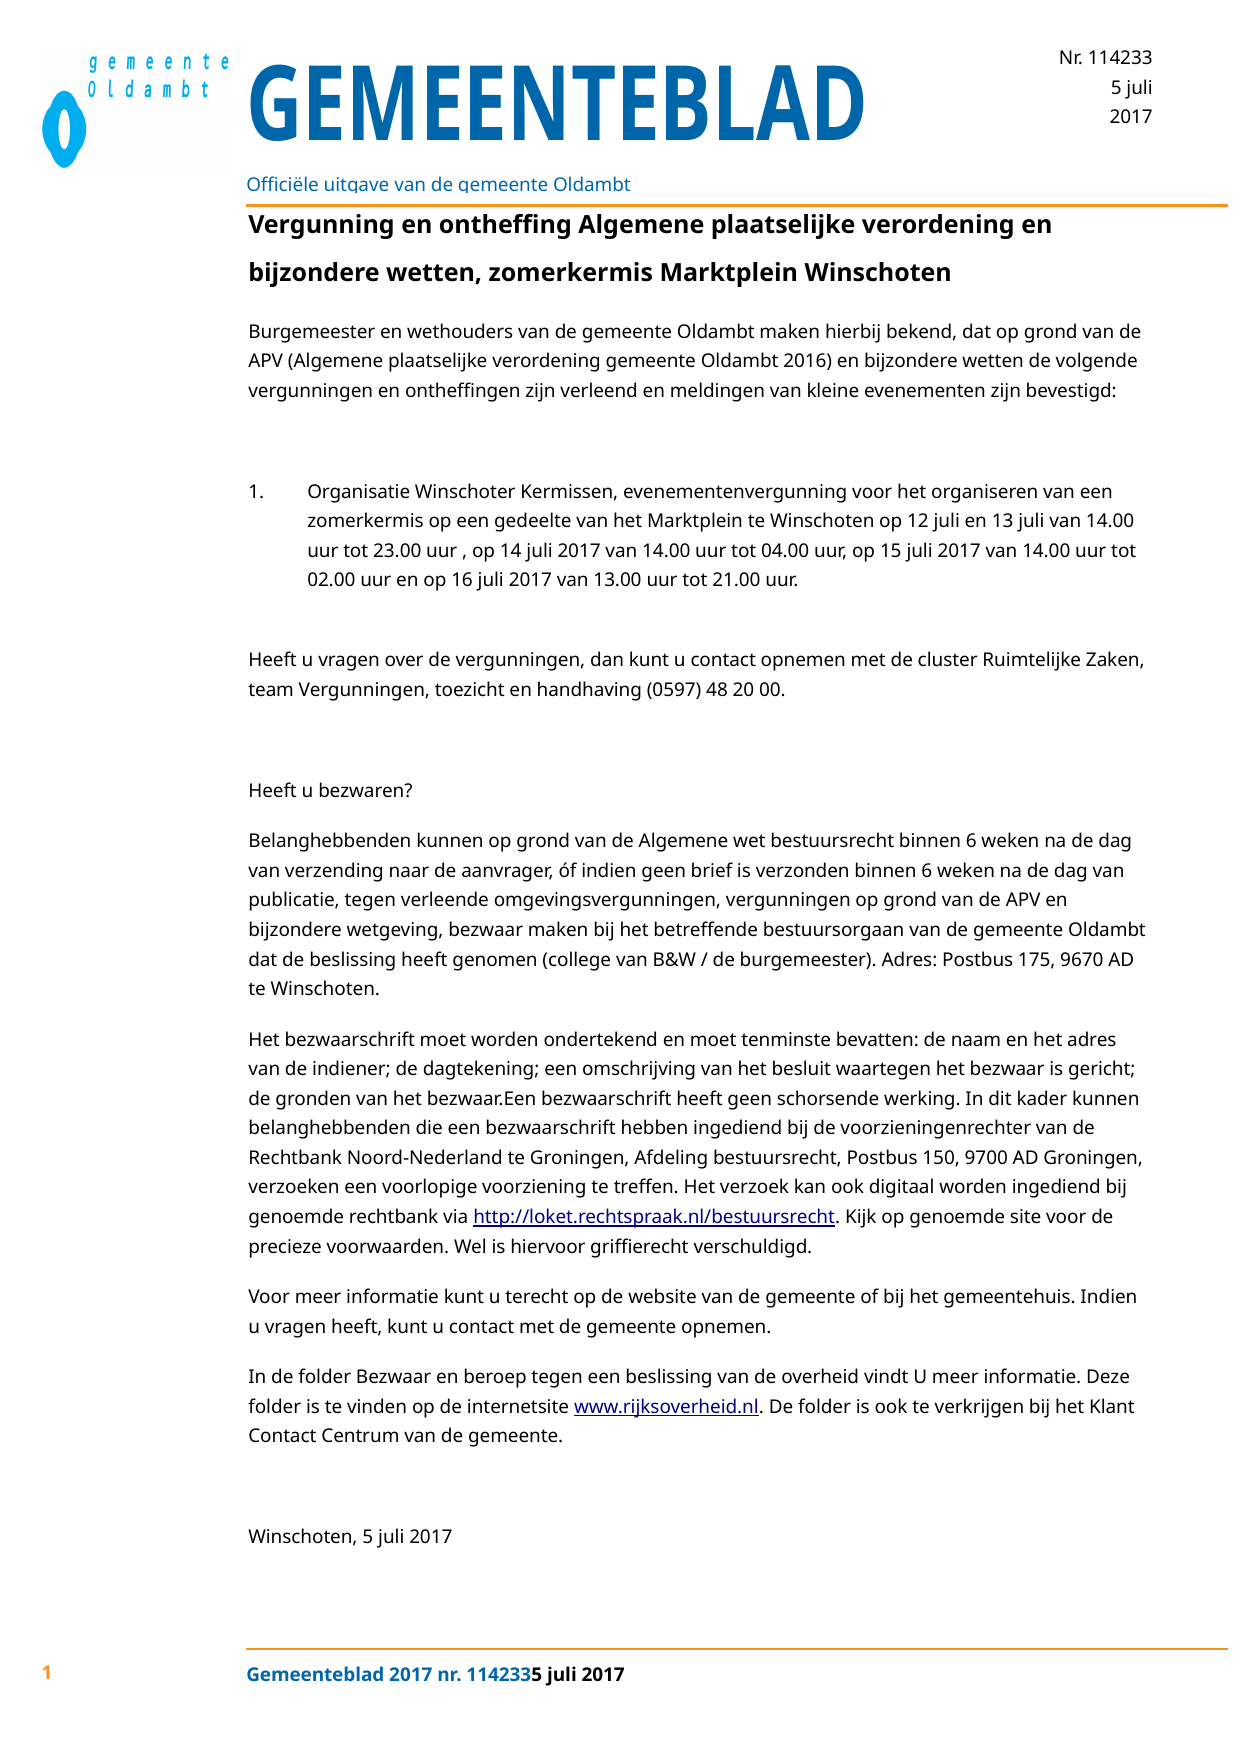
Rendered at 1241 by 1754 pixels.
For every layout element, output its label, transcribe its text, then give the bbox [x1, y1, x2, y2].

text Winschoten, 5 juli 2017 [248, 1523, 1152, 1549]
text Heeft u vragen over de vergunningen, dan kunt u contact opnemen met de cluster Ruimtelijke Zaken, team Vergunningen, toezicht en handhaving (0597) 48 20 00. [248, 647, 1152, 702]
picture [41, 47, 231, 172]
text Vergunning en ontheffing Algemene plaatselijke verordening en bijzondere wetten, zomerkermis Marktplein Winschoten [248, 207, 1152, 288]
text Burgemeester en wethouders van de gemeente Oldambt maken hierbij bekend, dat op grond van de APV (Algemene plaatselijke verordening gemeente Oldambt 2016) en bijzondere wetten de volgende vergunningen en ontheffingen zijn verleend en meldingen van kleine evenementen zijn bevestigd: [248, 318, 1152, 403]
text Het bezwaarschrift moet worden ondertekend en moet tenminste bevatten: de naam en het adres van de indiener; de dagtekening; een omschrijving van het besluit waartegen het bezwaar is gericht; de gronden van het bezwaar.Een bezwaarschrift heeft geen schorsende werking. In dit kader kunnen belanghebbenden die een bezwaarschrift hebben ingediend bij de voorzieningenrechter van de Rechtbank Noord-Nederland te Groningen, Afdeling bestuursrecht, Postbus 150, 9700 AD Groningen, verzoeken een voorlopige voorziening te treffen. Het verzoek kan ook digitaal worden ingediend bij genoemde rechtbank via http://loket.rechtspraak.nl/bestuursrecht. Kijk op genoemde site voor de precieze voorwaarden. Wel is hiervoor griffierecht verschuldigd. [248, 1026, 1152, 1259]
text Heeft u bezwaren? [248, 777, 1152, 803]
text Belanghebbenden kunnen op grond van de Algemene wet bestuursrecht binnen 6 weken na de dag van verzending naar de aanvrager, óf indien geen brief is verzonden binnen 6 weken na de dag van publicatie, tegen verleende omgevingsvergunningen, vergunningen op grond van de APV en bijzondere wetgeving, bezwaar maken bij het betreffende bestuursorgaan van de gemeente Oldambt dat de beslissing heeft genomen (college van B&W / de burgemeester). Adres: Postbus 175, 9670 AD te Winschoten. [248, 827, 1152, 1001]
list Organisatie Winschoter Kermissen, evenementenvergunning voor het organiseren van een zomerkermis op een gedeelte van het Marktplein te Winschoten op 12 juli en 13 juli van 14.00 uur tot 23.00 uur , op 14 juli 2017 van 14.00 uur tot 04.00 uur, op 15 juli 2017 van 14.00 uur tot 02.00 uur en op 16 juli 2017 van 13.00 uur tot 21.00 uur. [248, 478, 1152, 592]
text Voor meer informatie kunt u terecht op de website van de gemeente of bij het gemeentehuis. Indien u vragen heeft, kunt u contact met de gemeente opnemen. [248, 1283, 1152, 1339]
text In de folder Bezwaar en beroep tegen een beslissing van de overheid vindt U meer informatie. Deze folder is te vinden op de internetsite www.rijksoverheid.nl. De folder is ook te verkrijgen bij het Klant Contact Centrum van de gemeente. [248, 1363, 1152, 1448]
